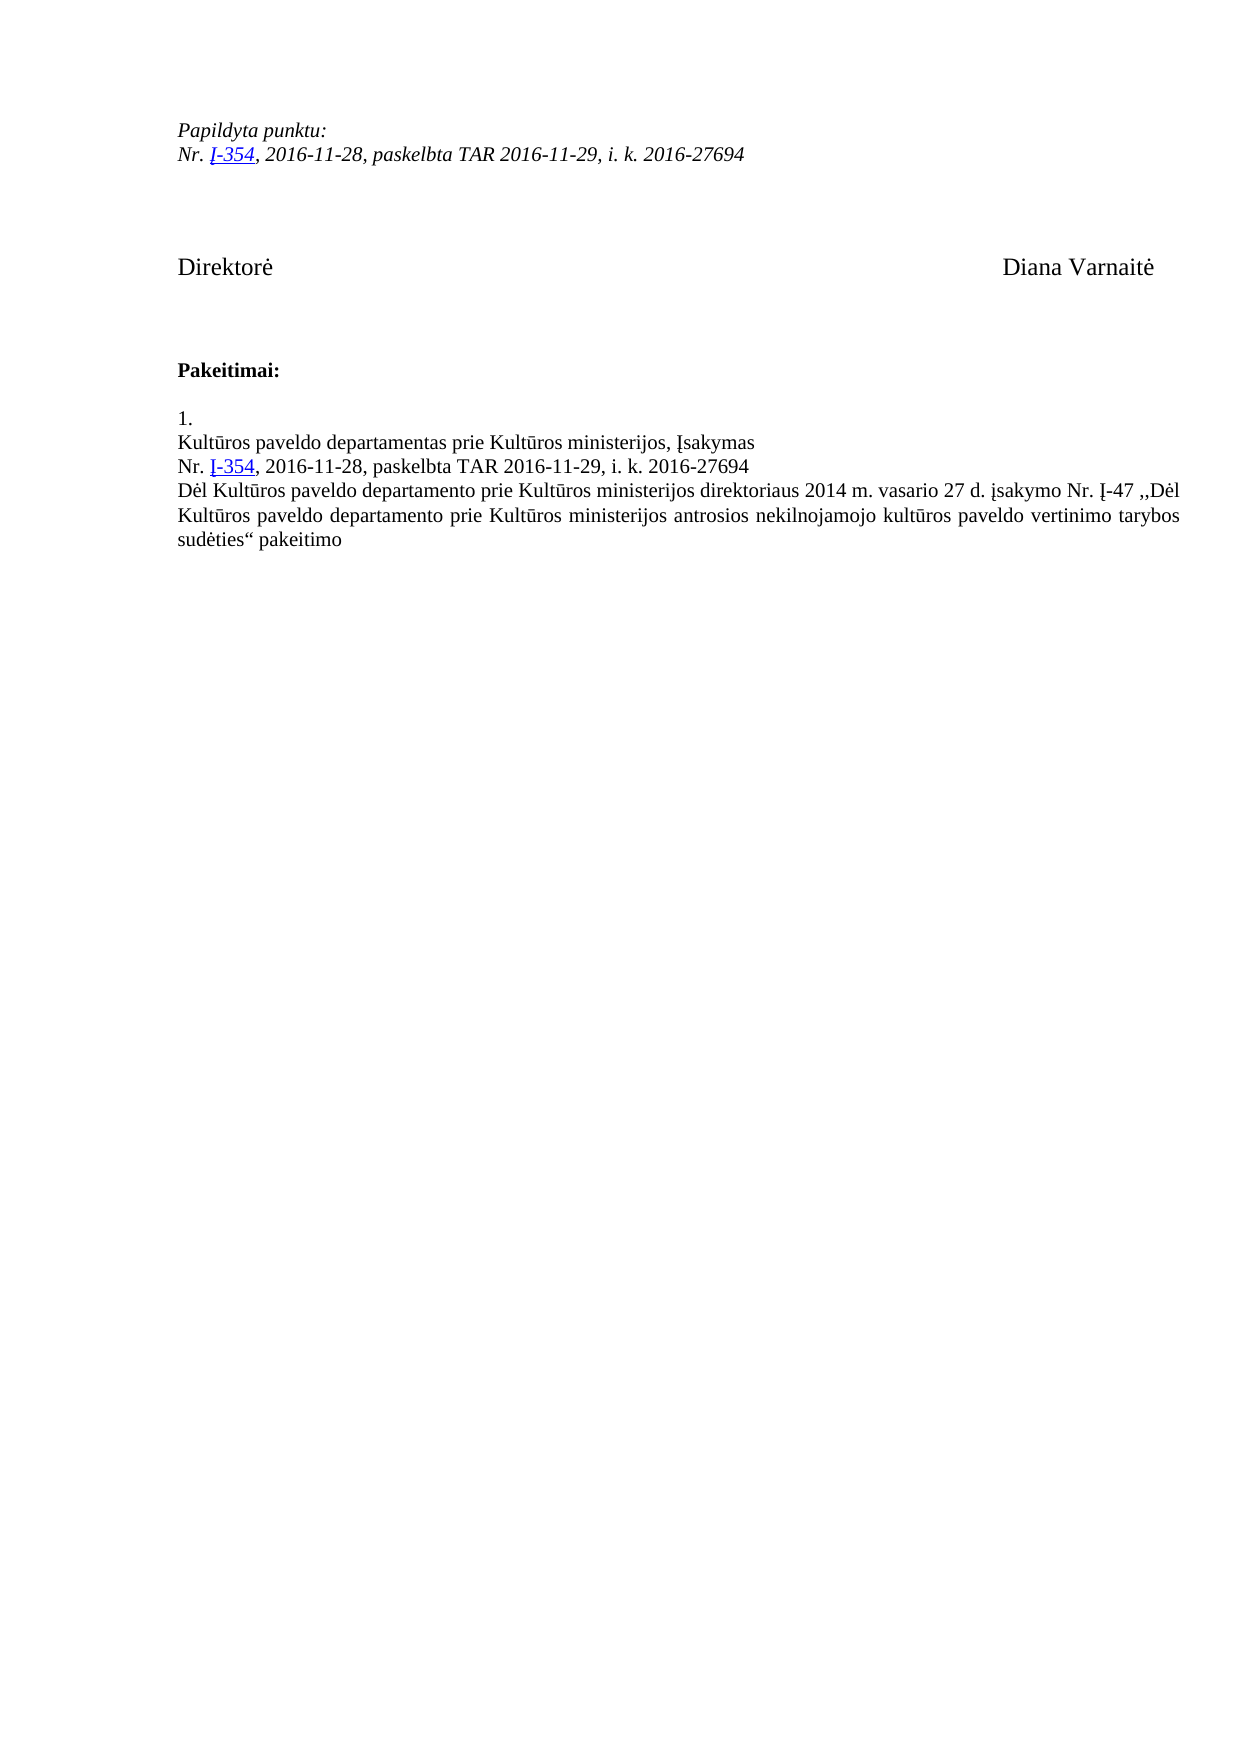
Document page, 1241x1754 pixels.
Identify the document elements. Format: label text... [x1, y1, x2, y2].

text Papildyta punktu: [177, 118, 1181, 142]
text Nr. Į-354, 2016-11-28, paskelbta TAR 2016-11-29, i. k. 2016-27694 [177, 454, 1181, 478]
text Nr. Į-354, 2016-11-28, paskelbta TAR 2016-11-29, i. k. 2016-27694 [177, 142, 1181, 166]
text Kultūros paveldo departamentas prie Kultūros ministerijos, Įsakymas [177, 430, 1181, 454]
text 1. [177, 406, 1181, 430]
text Pakeitimai: [177, 358, 1181, 382]
text Direktorė Diana Varnaitė [177, 252, 1181, 281]
text Dėl Kultūros paveldo departamento prie Kultūros ministerijos direktoriaus 2014 m. vasario 27 d. įsakymo Nr. Į-47 ,,Dėl Kultūros paveldo departamento prie Kultūros ministerijos antrosios nekilnojamojo kultūros paveldo vertinimo tarybos sudėties“ pakeitimo [177, 478, 1181, 551]
